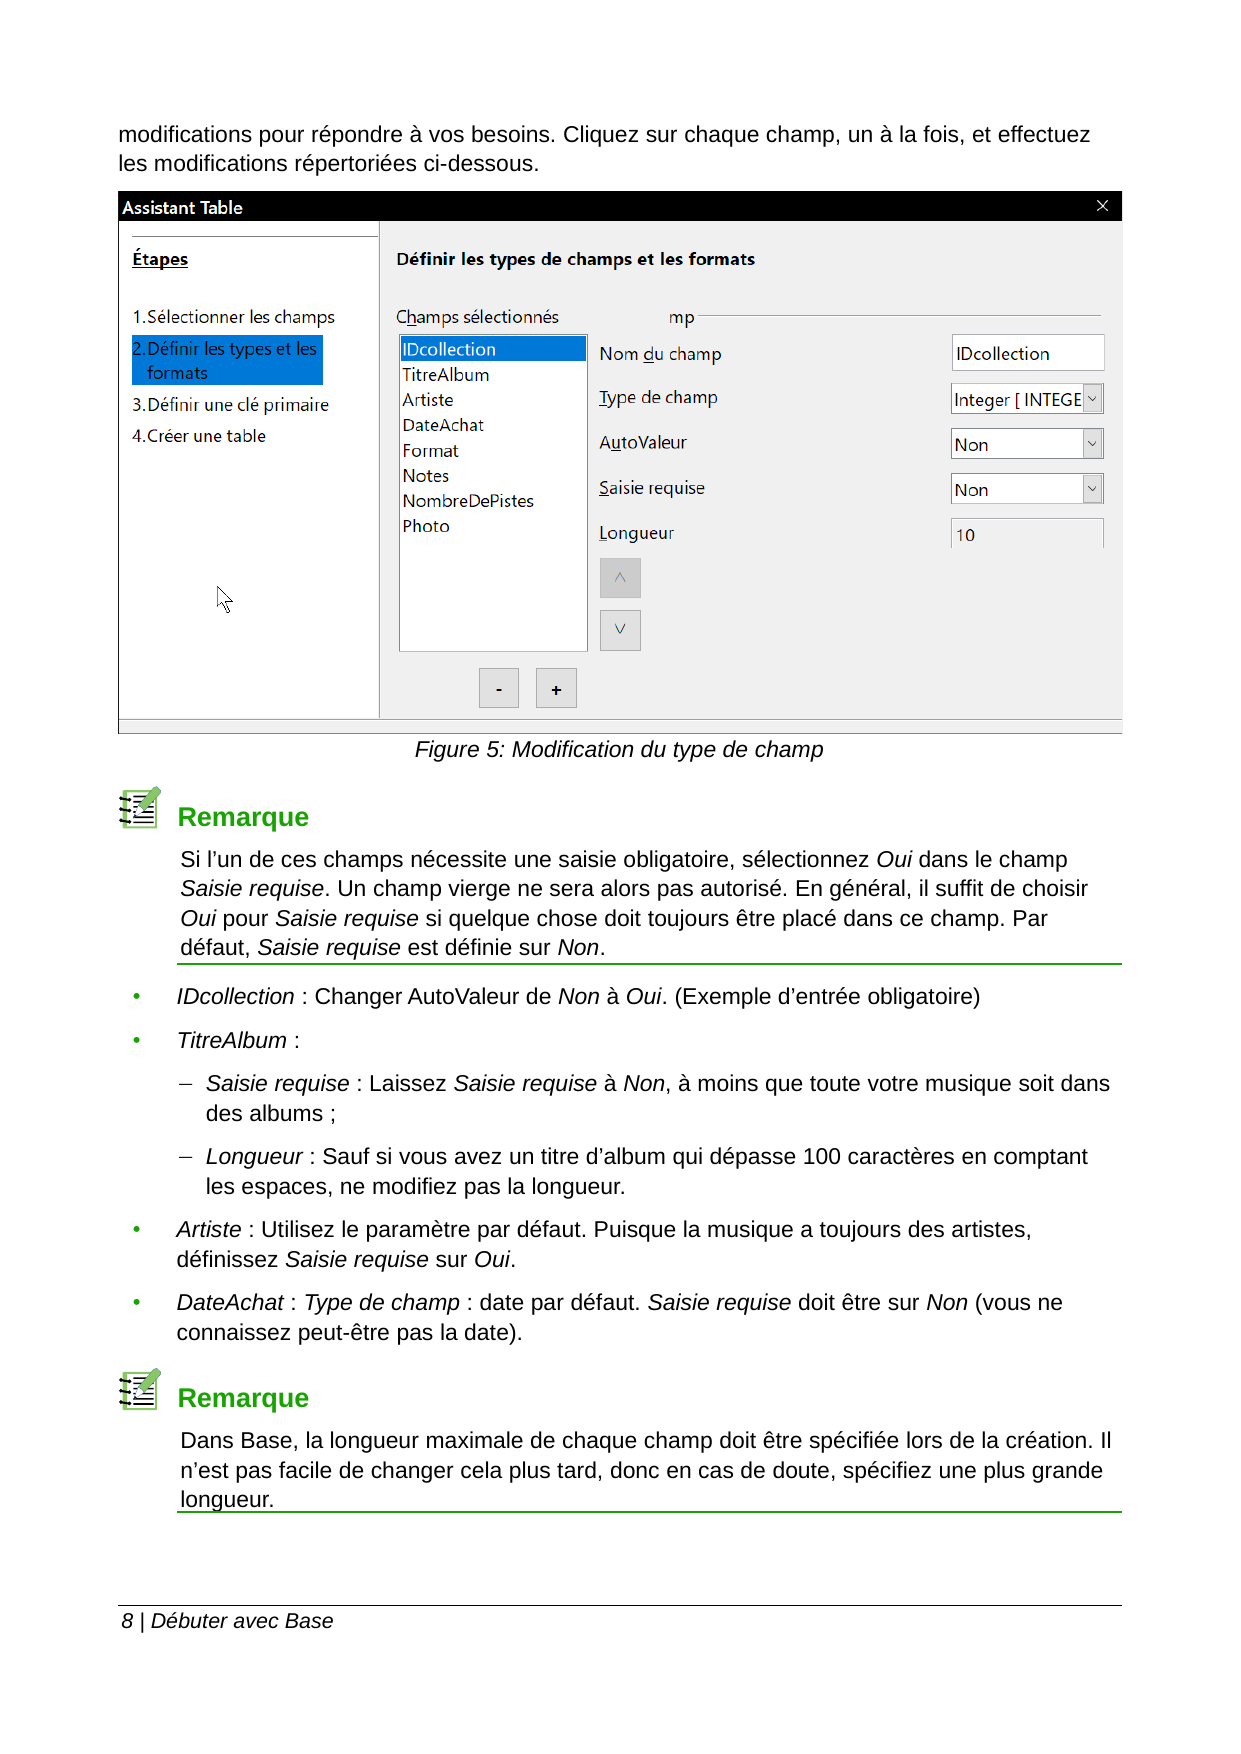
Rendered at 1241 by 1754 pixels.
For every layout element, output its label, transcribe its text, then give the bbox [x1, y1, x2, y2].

text Figure 5: Modification du type de champ [118, 734, 1122, 763]
list Longueur : Sauf si vous avez un titre d’album qui dépasse 100 caractères en comptant les espaces, ne modifiez pas la longueur. [176, 1141, 1122, 1199]
picture [118, 191, 1123, 734]
list IDcollection : Changer AutoValeur de Non à Oui. (Exemple d’entrée obligatoire) [133, 980, 1122, 1009]
list TitreAlbum : [133, 1024, 1122, 1053]
list Saisie requise : Laissez Saisie requise à Non, à moins que toute votre musique soit dans des albums ; [176, 1068, 1122, 1126]
text Dans Base, la longueur maximale de chaque champ doit être spécifiée lors de la création. Il n’est pas facile de changer cela plus tard, donc en cas de doute, spécifiez une plus grande longueur. [177, 1421, 1122, 1511]
list Remarque [118, 1367, 1122, 1413]
text modifications pour répondre à vos besoins. Cliquez sur chaque champ, un à la fois, et effectuez les modifications répertoriées ci-dessous. [118, 118, 1122, 176]
text Si l’un de ces champs nécessite une saisie obligatoire, sélectionnez Oui dans le champ Saisie requise. Un champ vierge ne sera alors pas autorisé. En général, il suffit de choisir Oui pour Saisie requise si quelque chose doit toujours être placé dans ce champ. Par défaut, Saisie requise est définie sur Non. [177, 839, 1122, 963]
list DateAchat : Type de champ : date par défaut. Saisie requise doit être sur Non (vous ne connaissez peut-être pas la date). [133, 1286, 1122, 1345]
list Remarque [118, 785, 1122, 832]
list Artiste : Utilisez le paramètre par défaut. Puisque la musique a toujours des artistes, définissez Saisie requise sur Oui. [133, 1213, 1122, 1272]
